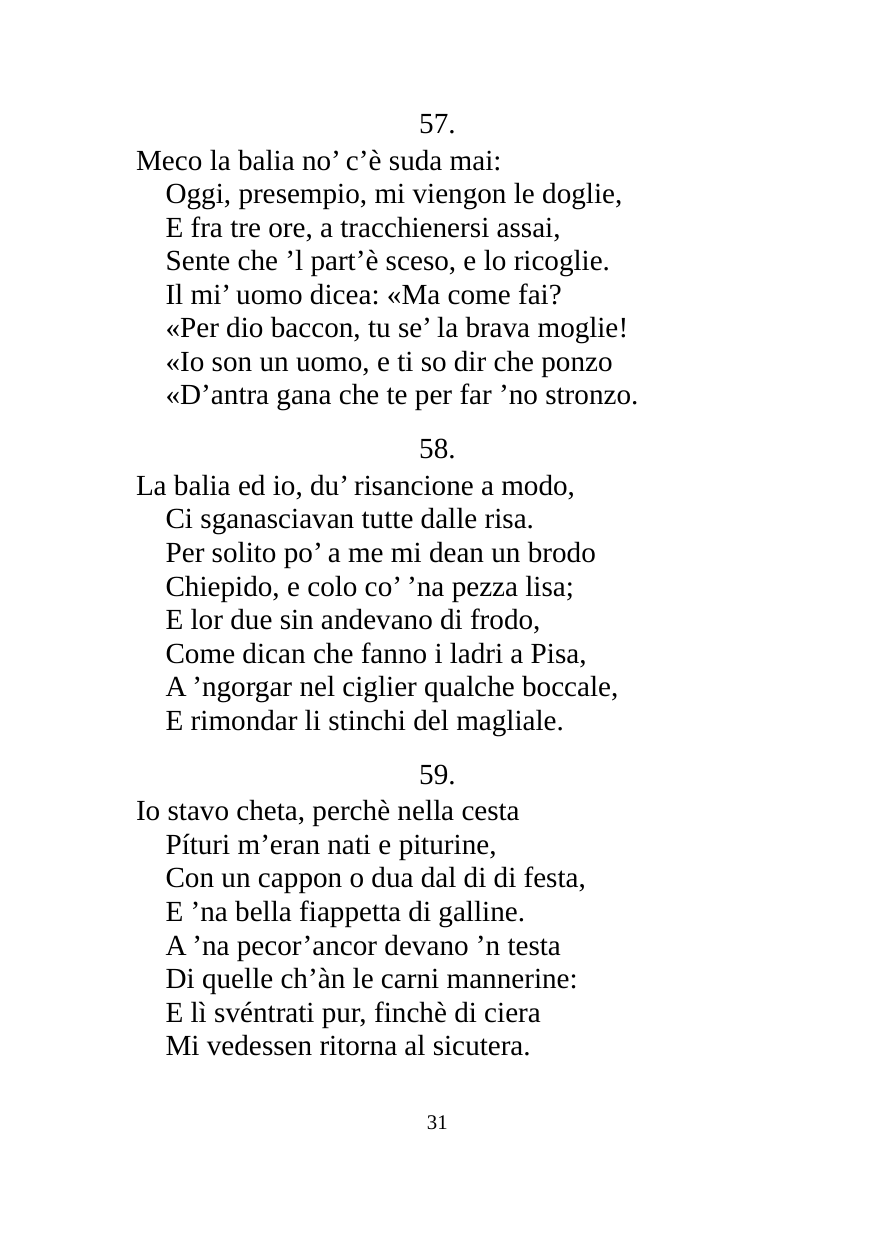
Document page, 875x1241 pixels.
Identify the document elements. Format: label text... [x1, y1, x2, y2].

text 59. [106, 757, 768, 791]
text La balia ed io, du’ risancione a modo, Ci sganasciavan tutte dalle risa. Per solito po’ a me mi dean un brodo Chiepido, e colo co’ ’na pezza lisa; E lor due sin andevano di frodo, Come dican che fanno i ladri a Pisa, A ’ngorgar nel ciglier qualche boccale, E rimondar li stinchi del magliale. [136, 468, 768, 736]
text Meco la balia no’ c’è suda mai: Oggi, presempio, mi viengon le doglie, E fra tre ore, a tracchienersi assai, Sente che ’l part’è sceso, e lo ricoglie. Il mi’ uomo dicea: «Ma come fai? «Per dio baccon, tu se’ la brava moglie! «Io son un uomo, e ti so dir che ponzo «D’antra gana che te per far ’no stronzo. [136, 143, 768, 411]
text Io stavo cheta, perchè nella cesta Píturi m’eran nati e piturine, Con un cappon o dua dal di di festa, E ’na bella fiappetta di galline. A ’na pecor’ancor devano ’n testa Di quelle ch’àn le carni mannerine: E lì svéntrati pur, finchè di ciera Mi vedessen ritorna al sicutera. [136, 793, 768, 1062]
text 58. [106, 432, 768, 465]
text 57. [106, 106, 768, 140]
